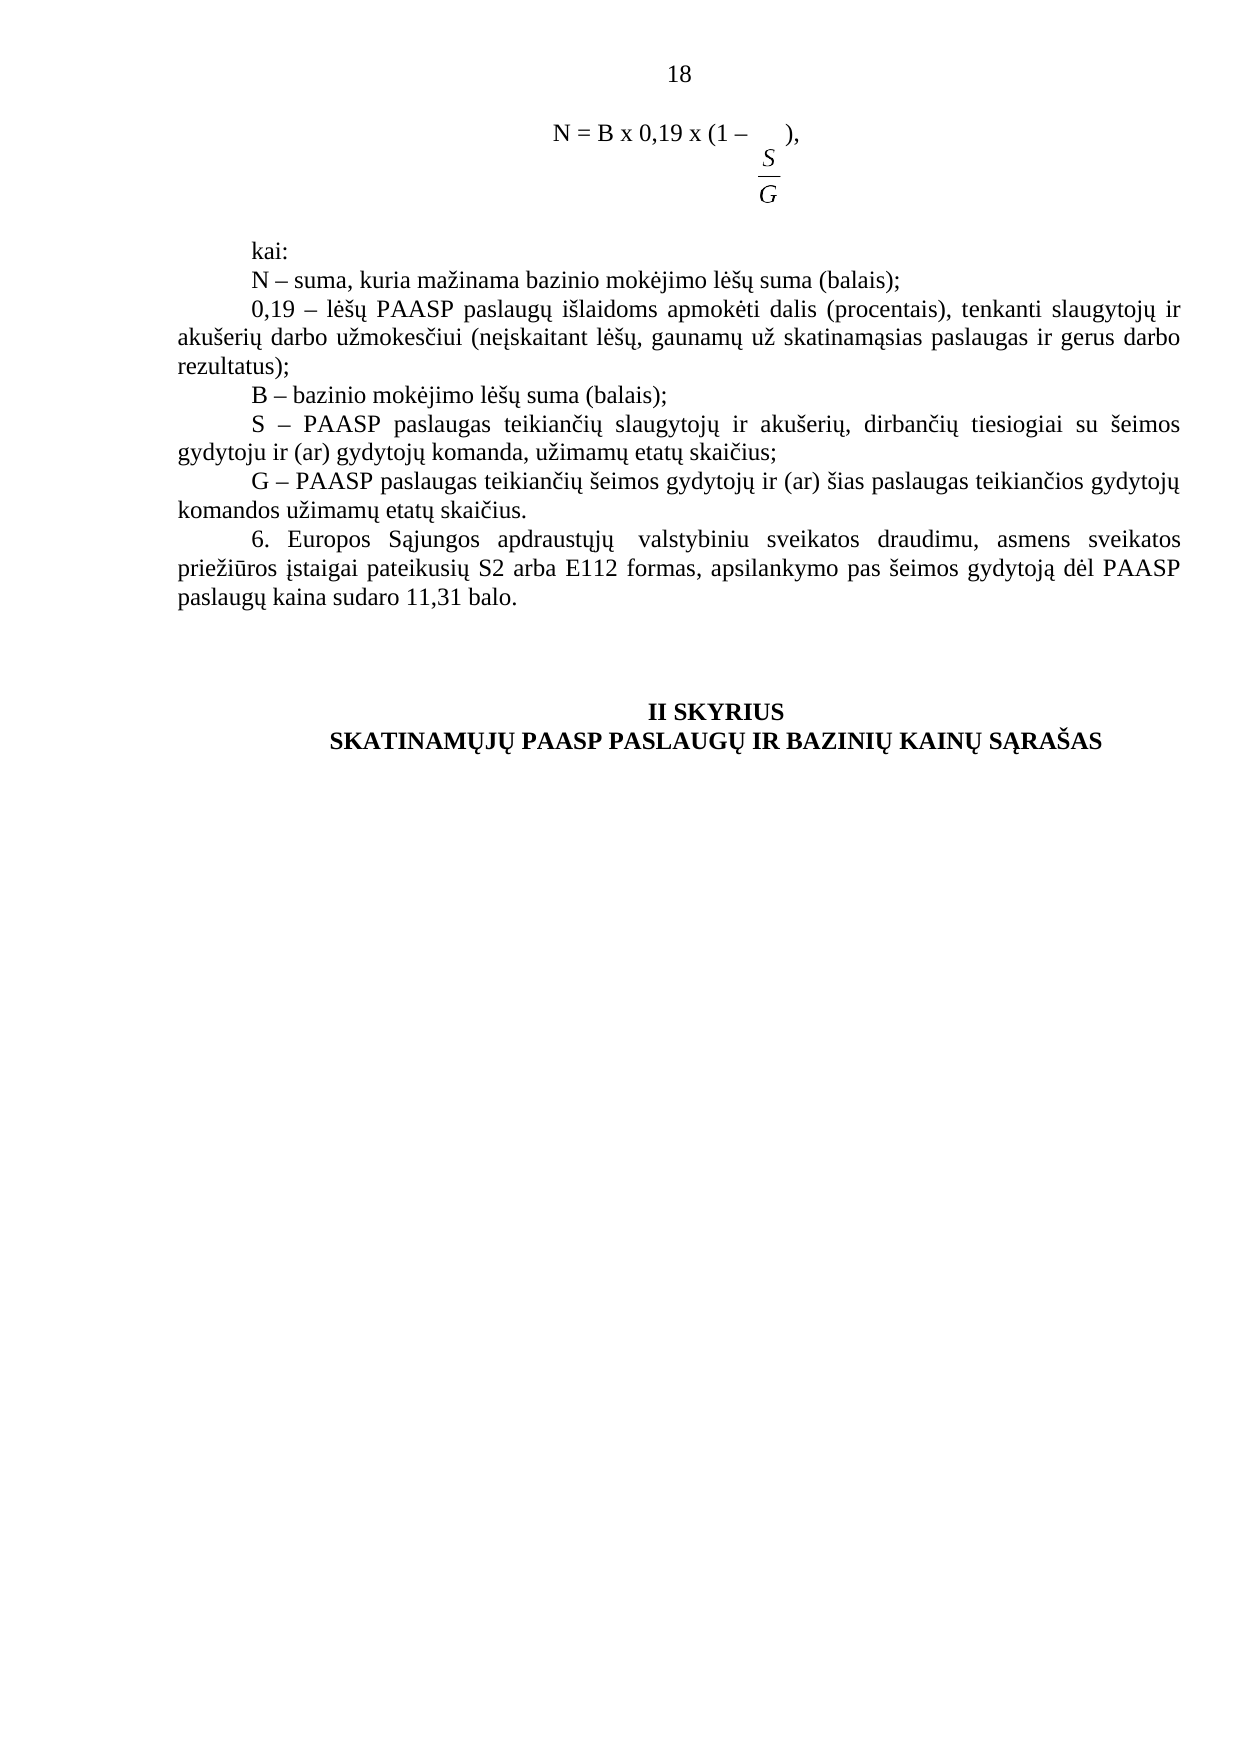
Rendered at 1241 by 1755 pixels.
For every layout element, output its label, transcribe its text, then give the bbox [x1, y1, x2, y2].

text kai: [177, 236, 1181, 265]
text N – suma, kuria mažinama bazinio mokėjimo lėšų suma (balais); [177, 265, 1181, 294]
text 6. Europos Sąjungos apdraustųjų valstybiniu sveikatos draudimu, asmens sveikatos priežiūros įstaigai pateikusių S2 arba E112 formas, apsilankymo pas šeimos gydytoją dėl PAASP paslaugų kaina sudaro 11,31 balo. [177, 524, 1181, 611]
text SKATINAMŲJŲ PAASP PASLAUGŲ IR BAZINIŲ KAINŲ SĄRAŠAS [177, 726, 1181, 754]
text B – bazinio mokėjimo lėšų suma (balais); [177, 380, 1181, 409]
text S – PAASP paslaugas teikiančių slaugytojų ir akušerių, dirbančių tiesiogiai su šeimos gydytoju ir (ar) gydytojų komanda, užimamų etatų skaičius; [177, 409, 1181, 466]
text II SKYRIUS [177, 697, 1181, 726]
text N = B x 0,19 x (1 – ), [177, 118, 1181, 207]
text 0,19 – lėšų PAASP paslaugų išlaidoms apmokėti dalis (procentais), tenkanti slaugytojų ir akušerių darbo užmokesčiui (neįskaitant lėšų, gaunamų už skatinamąsias paslaugas ir gerus darbo rezultatus); [177, 294, 1181, 380]
text G – PAASP paslaugas teikiančių šeimos gydytojų ir (ar) šias paslaugas teikiančios gydytojų komandos užimamų etatų skaičius. [177, 466, 1181, 524]
